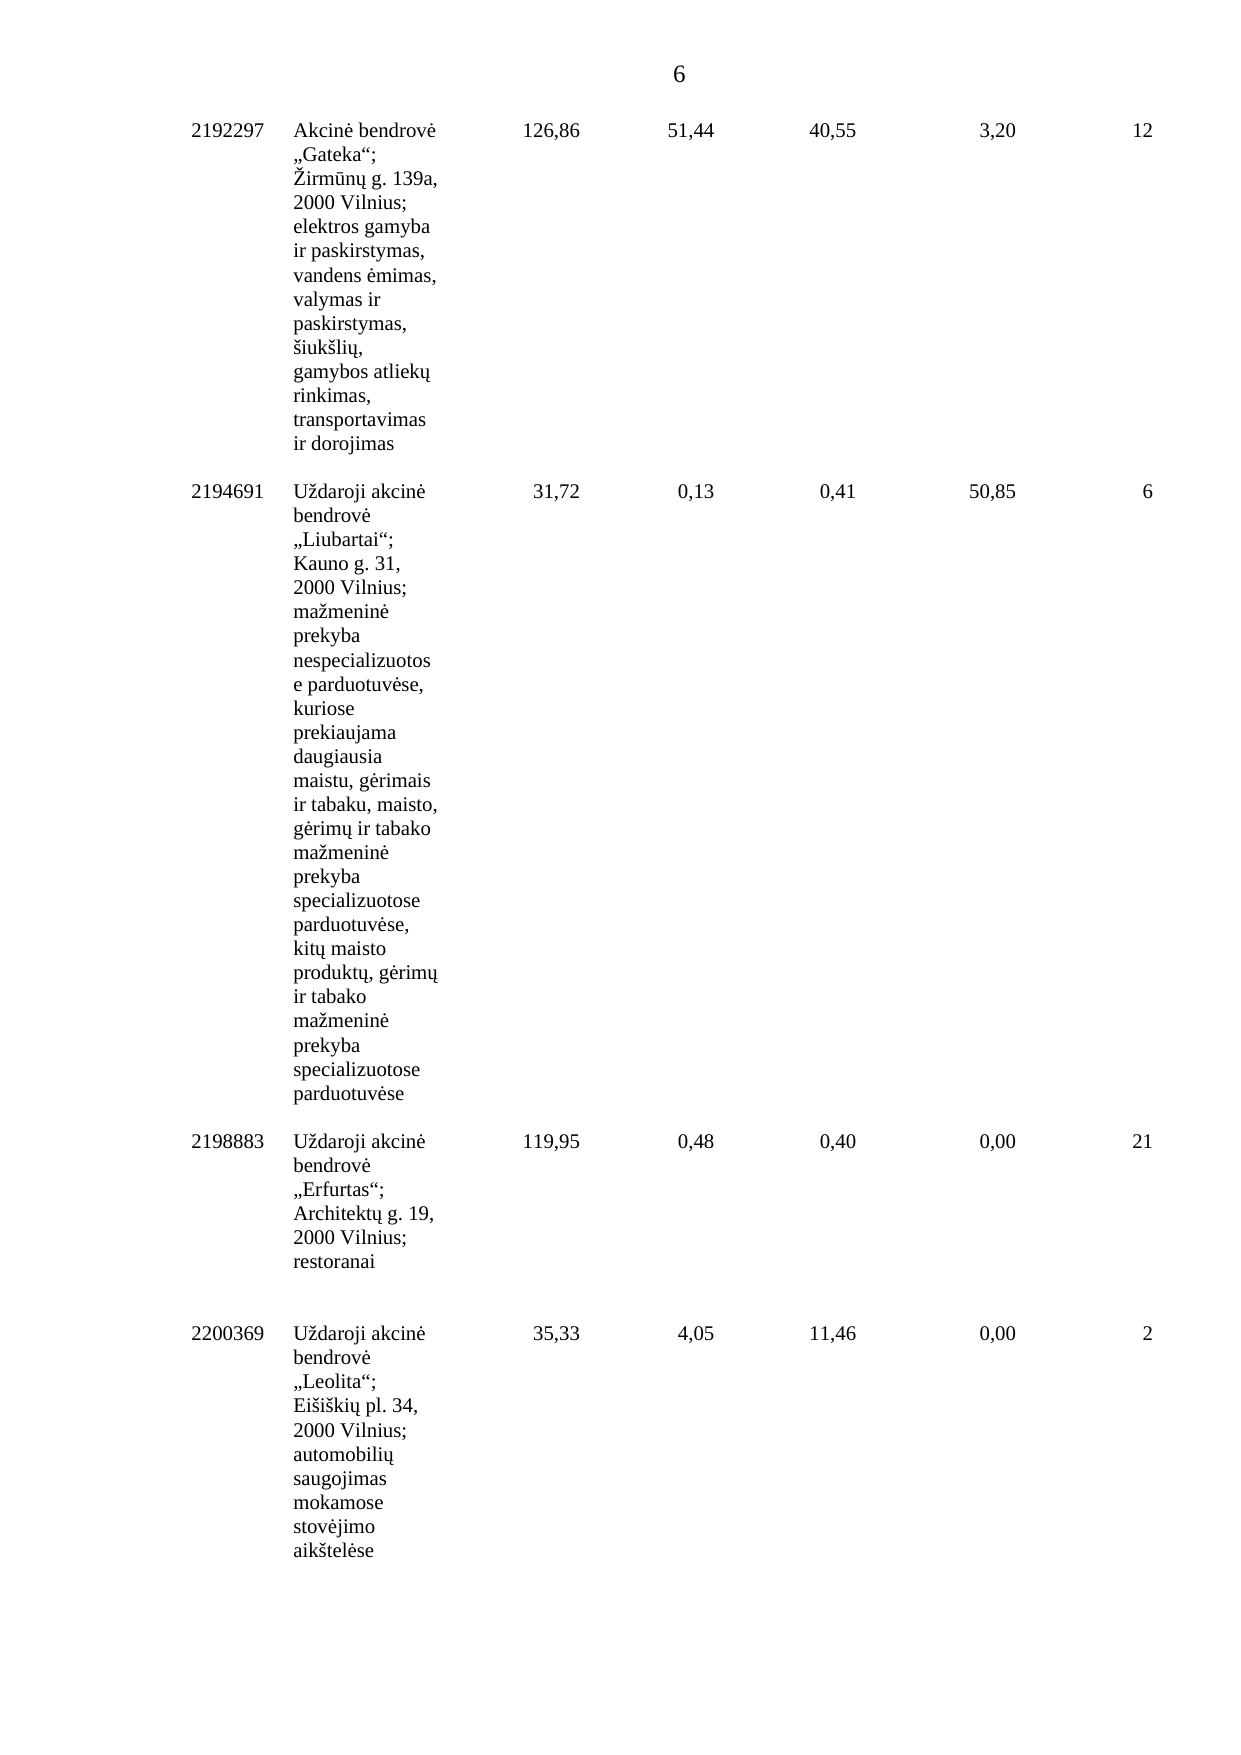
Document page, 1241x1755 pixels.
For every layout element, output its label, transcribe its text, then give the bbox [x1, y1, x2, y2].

table_cell 0,41 [730, 479, 872, 1129]
table_cell 0,48 [596, 1129, 730, 1297]
table_cell 2192297 [174, 118, 282, 479]
table_cell Uždaroji akcinė bendrovė „Erfurtas“; Architektų g. 19, 2000 Vilnius; restoranai [282, 1129, 451, 1297]
table_cell Uždaroji akcinė bendrovė „Liubartai“; Kauno g. 31, 2000 Vilnius; mažmeninė prekyba nespecializuotose parduotuvėse, kuriose prekiaujama daugiausia maistu, gėrimais ir tabaku, maisto, gėrimų ir tabako mažmeninė prekyba specializuotose parduotuvėse, kitų maisto produktų, gėrimų ir tabako mažmeninė prekyba specializuotose parduotuvėse [282, 479, 451, 1129]
table_cell 40,55 [730, 118, 872, 479]
table_cell 35,33 [451, 1321, 596, 1586]
table_cell 2200369 [174, 1321, 282, 1586]
table_cell [1188, 1297, 1198, 1321]
table_cell Akcinė bendrovė „Gateka“; Žirmūnų g. 139a, 2000 Vilnius; elektros gamyba ir paskirstymas, vandens ėmimas, valymas ir paskirstymas, šiukšlių, gamybos atliekų rinkimas, transportavimas ir dorojimas [282, 118, 451, 479]
table_cell 4,05 [596, 1321, 730, 1586]
table_cell [1179, 1321, 1188, 1586]
table_cell [1179, 118, 1188, 479]
table_cell [1188, 1321, 1198, 1586]
table_cell 2 [1032, 1321, 1169, 1586]
table_cell [1179, 1129, 1188, 1297]
table_cell [596, 1297, 730, 1321]
table_cell [1188, 1129, 1198, 1297]
table_cell [451, 1297, 596, 1321]
table_cell 51,44 [596, 118, 730, 479]
table_cell [1179, 1297, 1188, 1321]
table_cell 2194691 [174, 479, 282, 1129]
table_cell 12 [1032, 118, 1169, 479]
table_cell [1169, 118, 1179, 479]
table_cell [1169, 479, 1179, 1129]
table_cell [1169, 1321, 1179, 1586]
table_cell [1169, 1129, 1179, 1297]
table_cell Uždaroji akcinė bendrovė „Leolita“; Eišiškių pl. 34, 2000 Vilnius; automobilių saugojimas mokamose stovėjimo aikštelėse [282, 1321, 451, 1586]
table_cell [282, 1297, 451, 1321]
table_cell 119,95 [451, 1129, 596, 1297]
table_cell [1179, 479, 1188, 1129]
table_cell [1032, 1297, 1169, 1321]
table_cell 0,00 [873, 1321, 1032, 1586]
table_cell [1169, 1297, 1179, 1321]
table_cell [873, 1297, 1032, 1321]
table_cell [730, 1297, 872, 1321]
table_cell 31,72 [451, 479, 596, 1129]
table_cell 0,13 [596, 479, 730, 1129]
table_cell [174, 1297, 282, 1321]
table_cell [1188, 118, 1198, 479]
table_cell 2198883 [174, 1129, 282, 1297]
table_cell 21 [1032, 1129, 1169, 1297]
table_cell 50,85 [873, 479, 1032, 1129]
table_cell 3,20 [873, 118, 1032, 479]
table_cell 126,86 [451, 118, 596, 479]
table_cell 0,00 [873, 1129, 1032, 1297]
table_cell 0,40 [730, 1129, 872, 1297]
table_cell [1188, 479, 1198, 1129]
table_cell 6 [1032, 479, 1169, 1129]
table_cell 11,46 [730, 1321, 872, 1586]
